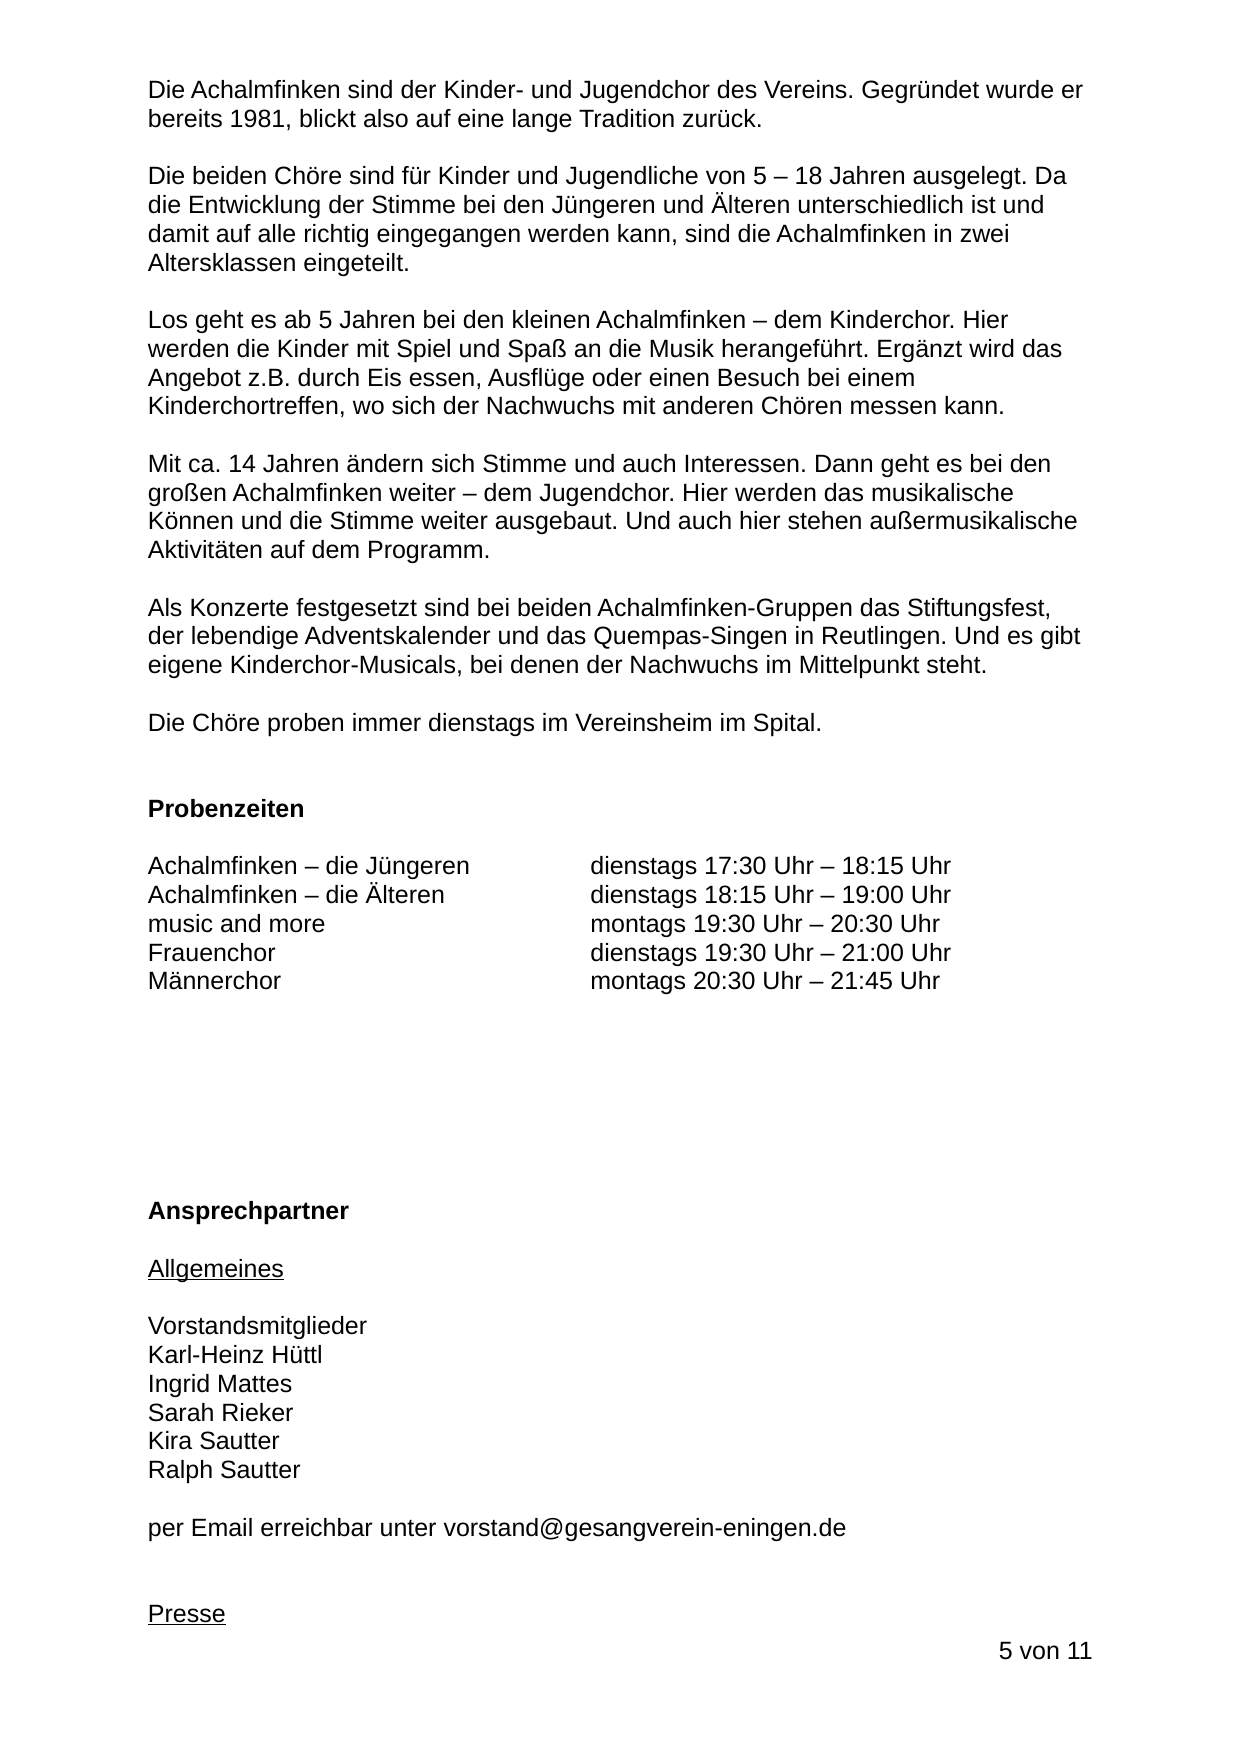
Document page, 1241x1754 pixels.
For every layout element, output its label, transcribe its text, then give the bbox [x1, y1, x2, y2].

text Frauenchor dienstags 19:30 Uhr – 21:00 Uhr [148, 937, 1093, 966]
text Die Achalmfinken sind der Kinder- und Jugendchor des Vereins. Gegründet wurde er bereits 1981, blickt also auf eine lange Tradition zurück. [148, 75, 1093, 132]
text Kira Sautter [148, 1426, 1093, 1455]
text Als Konzerte festgesetzt sind bei beiden Achalmfinken-Gruppen das Stiftungsfest, der lebendige Adventskalender und das Quempas-Singen in Reutlingen. Und es gibt eigene Kinderchor-Musicals, bei denen der Nachwuchs im Mittelpunkt steht. [148, 592, 1093, 679]
text music and more montags 19:30 Uhr – 20:30 Uhr [148, 909, 1093, 937]
text Ralph Sautter [148, 1455, 1093, 1484]
text Die beiden Chöre sind für Kinder und Jugendliche von 5 – 18 Jahren ausgelegt. Da die Entwicklung der Stimme bei den Jüngeren und Älteren unterschiedlich ist und damit auf alle richtig eingegangen werden kann, sind die Achalmfinken in zwei Altersklassen eingeteilt. [148, 161, 1093, 276]
text Ansprechpartner [148, 1196, 1093, 1225]
text Achalmfinken – die Jüngeren dienstags 17:30 Uhr – 18:15 Uhr [148, 851, 1093, 880]
text Die Chöre proben immer dienstags im Vereinsheim im Spital. [148, 707, 1093, 736]
text Probenzeiten [148, 794, 1093, 822]
text Sarah Rieker [148, 1397, 1093, 1426]
text Karl-Heinz Hüttl [148, 1340, 1093, 1369]
text per Email erreichbar unter vorstand@gesangverein-eningen.de [148, 1512, 1093, 1541]
text Männerchor montags 20:30 Uhr – 21:45 Uhr [148, 966, 1093, 995]
text Allgemeines [148, 1254, 1093, 1282]
text Presse [148, 1599, 1093, 1627]
text Ingrid Mattes [148, 1369, 1093, 1397]
text Vorstandsmitglieder [148, 1311, 1093, 1340]
text Mit ca. 14 Jahren ändern sich Stimme und auch Interessen. Dann geht es bei den großen Achalmfinken weiter – dem Jugendchor. Hier werden das musikalische Können und die Stimme weiter ausgebaut. Und auch hier stehen außermusikalische Aktivitäten auf dem Programm. [148, 449, 1093, 564]
text Achalmfinken – die Älteren dienstags 18:15 Uhr – 19:00 Uhr [148, 880, 1093, 909]
text Los geht es ab 5 Jahren bei den kleinen Achalmfinken – dem Kinderchor. Hier werden die Kinder mit Spiel und Spaß an die Musik herangeführt. Ergänzt wird das Angebot z.B. durch Eis essen, Ausflüge oder einen Besuch bei einem Kinderchortreffen, wo sich der Nachwuchs mit anderen Chören messen kann. [148, 305, 1093, 420]
